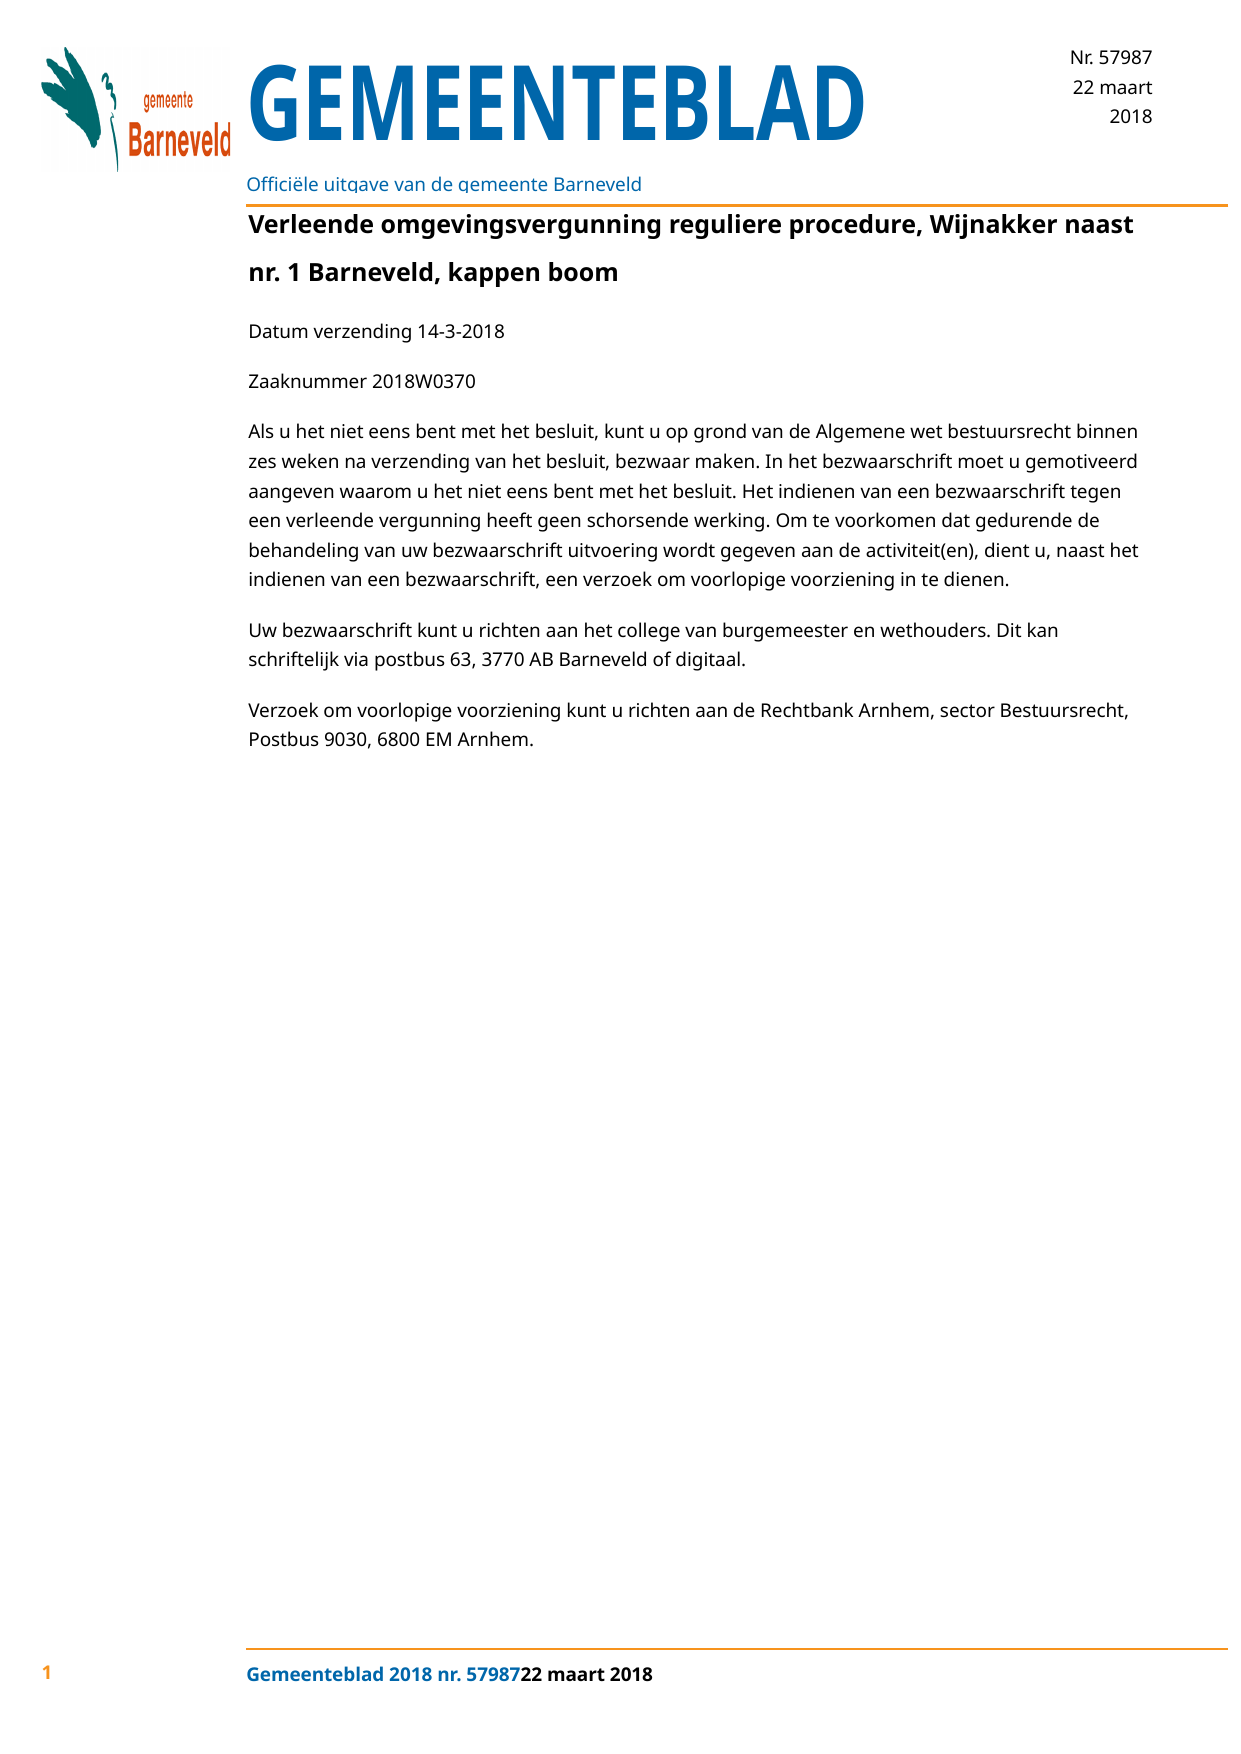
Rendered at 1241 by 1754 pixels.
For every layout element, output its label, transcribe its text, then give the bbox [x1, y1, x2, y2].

text Datum verzending 14-3-2018 [248, 318, 1152, 344]
picture [41, 47, 231, 172]
text Verleende omgevingsvergunning reguliere procedure, Wijnakker naast nr. 1 Barneveld, kappen boom [248, 207, 1152, 288]
text Uw bezwaarschrift kunt u richten aan het college van burgemeester en wethouders. Dit kan schriftelijk via postbus 63, 3770 AB Barneveld of digitaal. [248, 617, 1152, 672]
text Zaaknummer 2018W0370 [248, 368, 1152, 394]
text Verzoek om voorlopige voorziening kunt u richten aan de Rechtbank Arnhem, sector Bestuursrecht, Postbus 9030, 6800 EM Arnhem. [248, 697, 1152, 752]
text Als u het niet eens bent met het besluit, kunt u op grond van de Algemene wet bestuursrecht binnen zes weken na verzending van het besluit, bezwaar maken. In het bezwaarschrift moet u gemotiveerd aangeven waarom u het niet eens bent met het besluit. Het indienen van een bezwaarschrift tegen een verleende vergunning heeft geen schorsende werking. Om te voorkomen dat gedurende de behandeling van uw bezwaarschrift uitvoering wordt gegeven aan de activiteit(en), dient u, naast het indienen van een bezwaarschrift, een verzoek om voorlopige voorziening in te dienen. [248, 419, 1152, 592]
